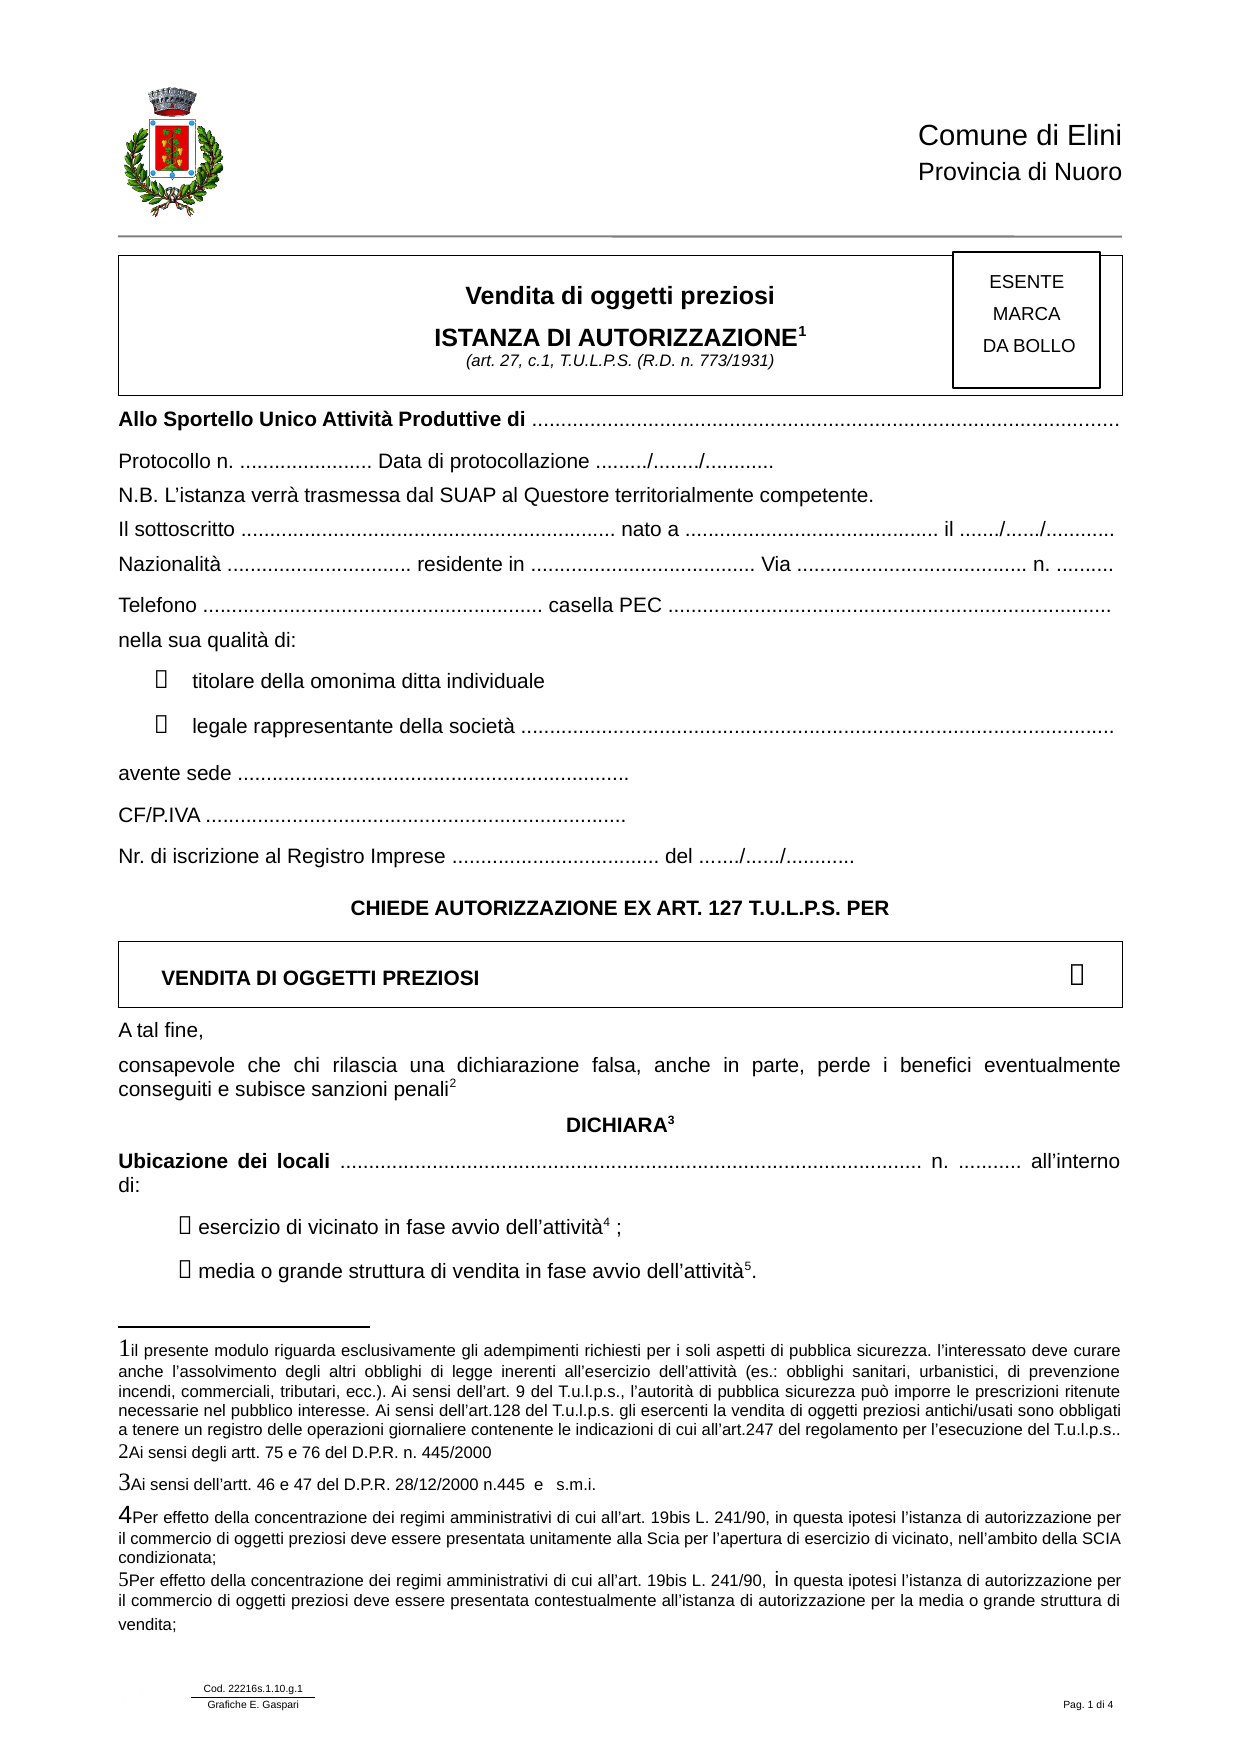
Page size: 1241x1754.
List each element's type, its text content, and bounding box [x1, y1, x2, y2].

text avente sede .................................................................... [118, 761, 1122, 785]
text Nr. di iscrizione al Registro Imprese .................................... del ......./....../............ [118, 844, 1122, 868]
text Telefono ........................................................... casella PEC ............................................................................. [118, 593, 1122, 617]
text N.B. L’istanza verrà trasmessa dal SUAP al Questore territorialmente competente. [118, 483, 1122, 507]
text  titolare della omonima ditta individuale [153, 662, 1122, 696]
text  media o grande struttura di vendita in fase avvio dell’attività. [177, 1252, 1122, 1286]
text Per effetto della concentrazione dei regimi amministrativi di cui all’art. 19bis L. 241/90, in questa ipotesi l’istanza di autorizzazione per il commercio di oggetti preziosi deve essere presentata contestualmente all’istanza di autorizzazione per la media o grande struttura di vendita; [118, 1567, 1122, 1636]
text Ai sensi dell’artt. 46 e 47 del D.P.R. 28/12/2000 n.445 e s.m.i. [118, 1467, 1122, 1496]
text Ai sensi degli artt. 75 e 76 del D.P.R. n. 445/2000 [118, 1439, 1122, 1463]
text Protocollo n. ....................... Data di protocollazione ........./......../............ [118, 448, 1122, 472]
table_header VENDITA DI OGGETTI PREZIOSI  [119, 942, 1122, 1007]
table_header Vendita di oggetti preziosi ISTANZA DI AUTORIZZAZIONE (art. 27, c.1, T.U.L.P.S. (R.D. n. 773/1931) [119, 256, 1122, 395]
text Provincia di Nuoro [224, 157, 1122, 185]
text Comune di Elini [224, 118, 1122, 152]
text consapevole che chi rilascia una dichiarazione falsa, anche in parte, perde i benefici eventualmente conseguiti e subisce sanzioni penali [118, 1052, 1122, 1100]
text DICHIARA [118, 1113, 1122, 1137]
text Nazionalità ................................ residente in ....................................... Via ........................................ n. .......... [118, 552, 1122, 576]
text  esercizio di vicinato in fase avvio dell’attività ; [177, 1208, 1122, 1242]
text CF/P.IVA ......................................................................... [118, 803, 1122, 827]
text A tal fine, [118, 1018, 1122, 1042]
text  legale rappresentante della società ....................................................................................................... [153, 706, 1122, 740]
text Ubicazione dei locali ..................................................................................................... n. ........... all’interno di: [118, 1149, 1122, 1197]
picture [122, 87, 224, 219]
text nella sua qualità di: [118, 627, 1122, 651]
text Allo Sportello Unico Attività Produttive di [118, 407, 1122, 431]
text Il sottoscritto ................................................................. nato a ............................................ il ......./....../............ [118, 517, 1122, 541]
text Per effetto della concentrazione dei regimi amministrativi di cui all’art. 19bis L. 241/90, in questa ipotesi l’istanza di autorizzazione per il commercio di oggetti preziosi deve essere presentata unitamente alla Scia per l’apertura di esercizio di vicinato, nell’ambito della SCIA condizionata; [118, 1500, 1122, 1567]
text CHIEDE AUTORIZZAZIONE EX ART. 127 T.U.L.P.S. PER [118, 896, 1122, 920]
